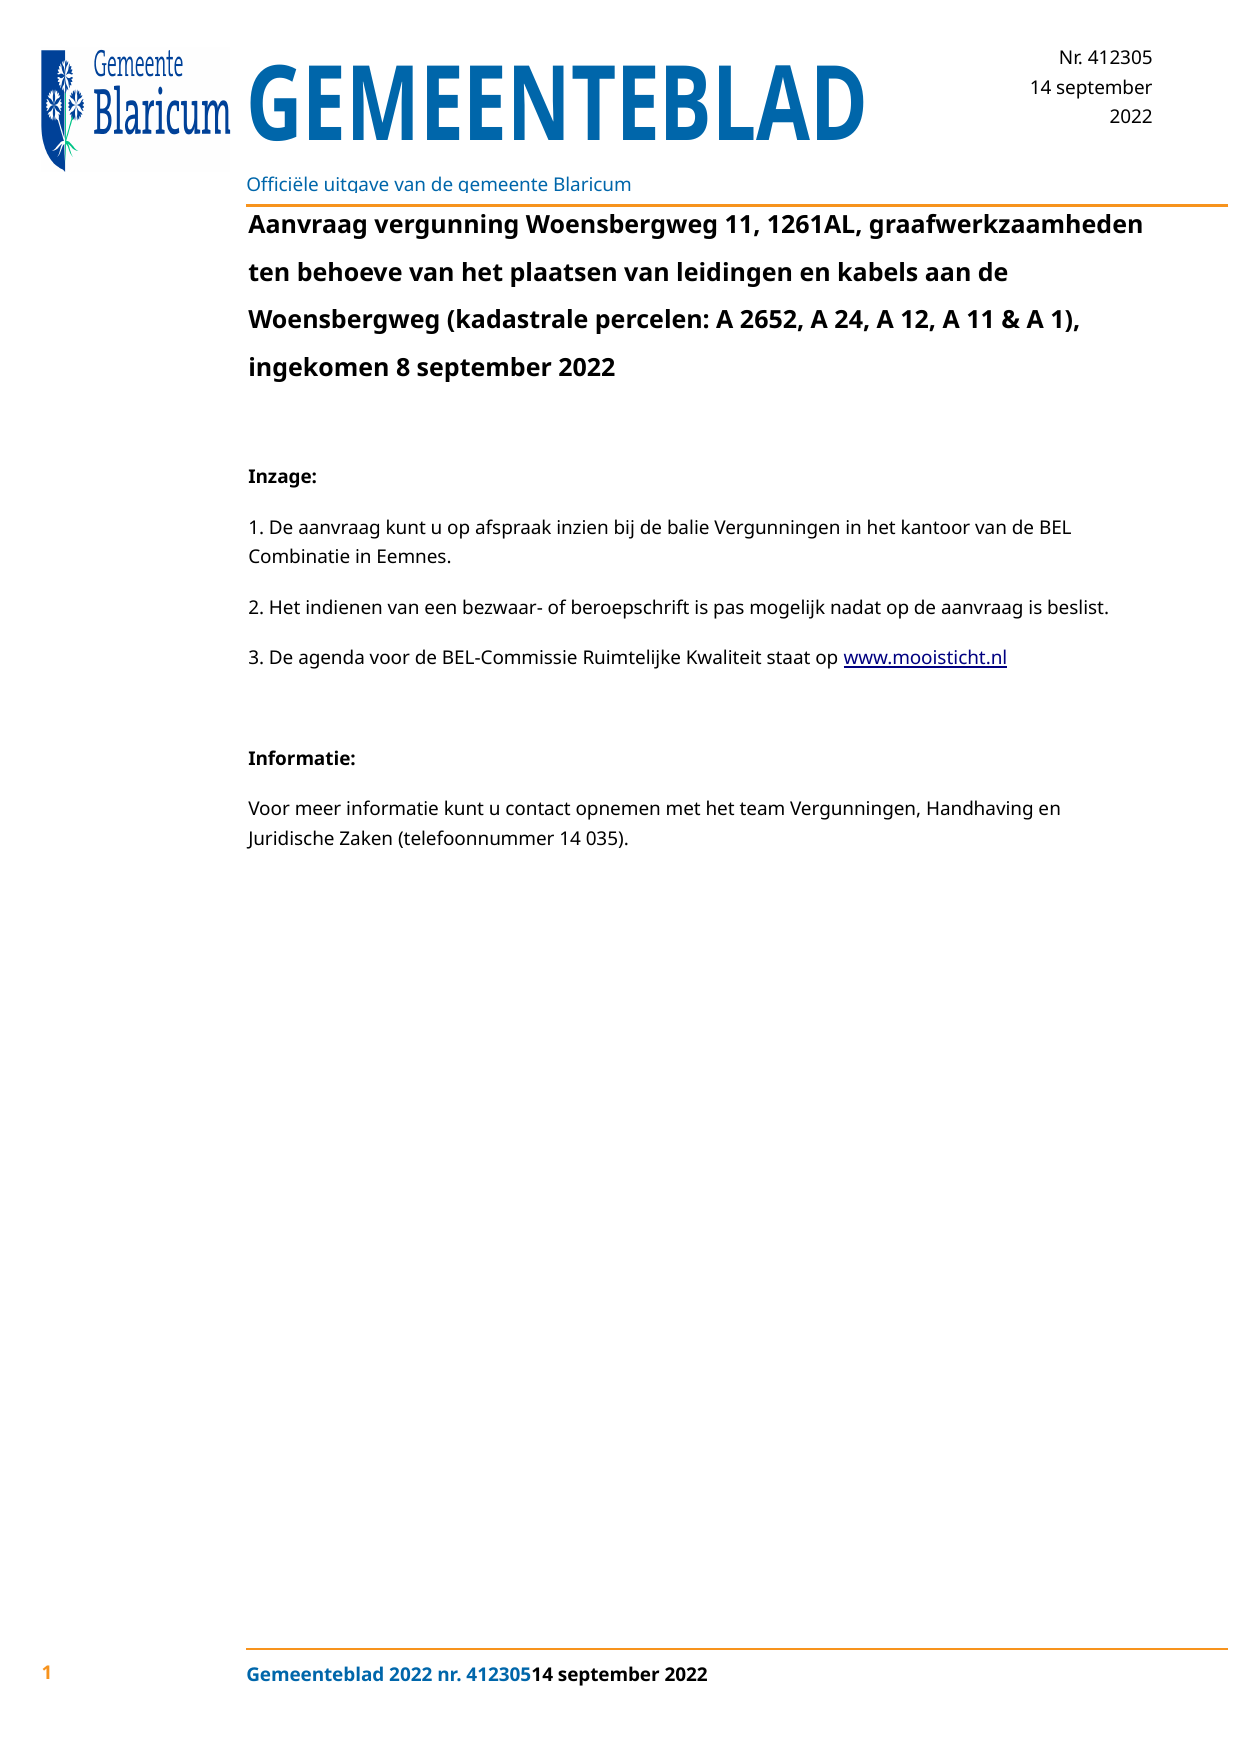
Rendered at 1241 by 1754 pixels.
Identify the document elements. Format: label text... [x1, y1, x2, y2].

text 2. Het indienen van een bezwaar- of beroepschrift is pas mogelijk nadat op de aanvraag is beslist. [248, 594, 1152, 620]
text Voor meer informatie kunt u contact opnemen met het team Vergunningen, Handhaving en Juridische Zaken (telefoonnummer 14 035). [248, 796, 1152, 851]
text Informatie: [248, 745, 1152, 771]
text Inzage: [248, 463, 1152, 489]
picture [41, 47, 231, 172]
text 3. De agenda voor de BEL-Commissie Ruimtelijke Kwaliteit staat op www.mooisticht.nl [248, 644, 1152, 670]
text Aanvraag vergunning Woensbergweg 11, 1261AL, graafwerkzaamheden ten behoeve van het plaatsen van leidingen en kabels aan de Woensbergweg (kadastrale percelen: A 2652, A 24, A 12, A 11 & A 1), ingekomen 8 september 2022 [248, 207, 1152, 384]
text 1. De aanvraag kunt u op afspraak inzien bij de balie Vergunningen in het kantoor van de BEL Combinatie in Eemnes. [248, 514, 1152, 569]
